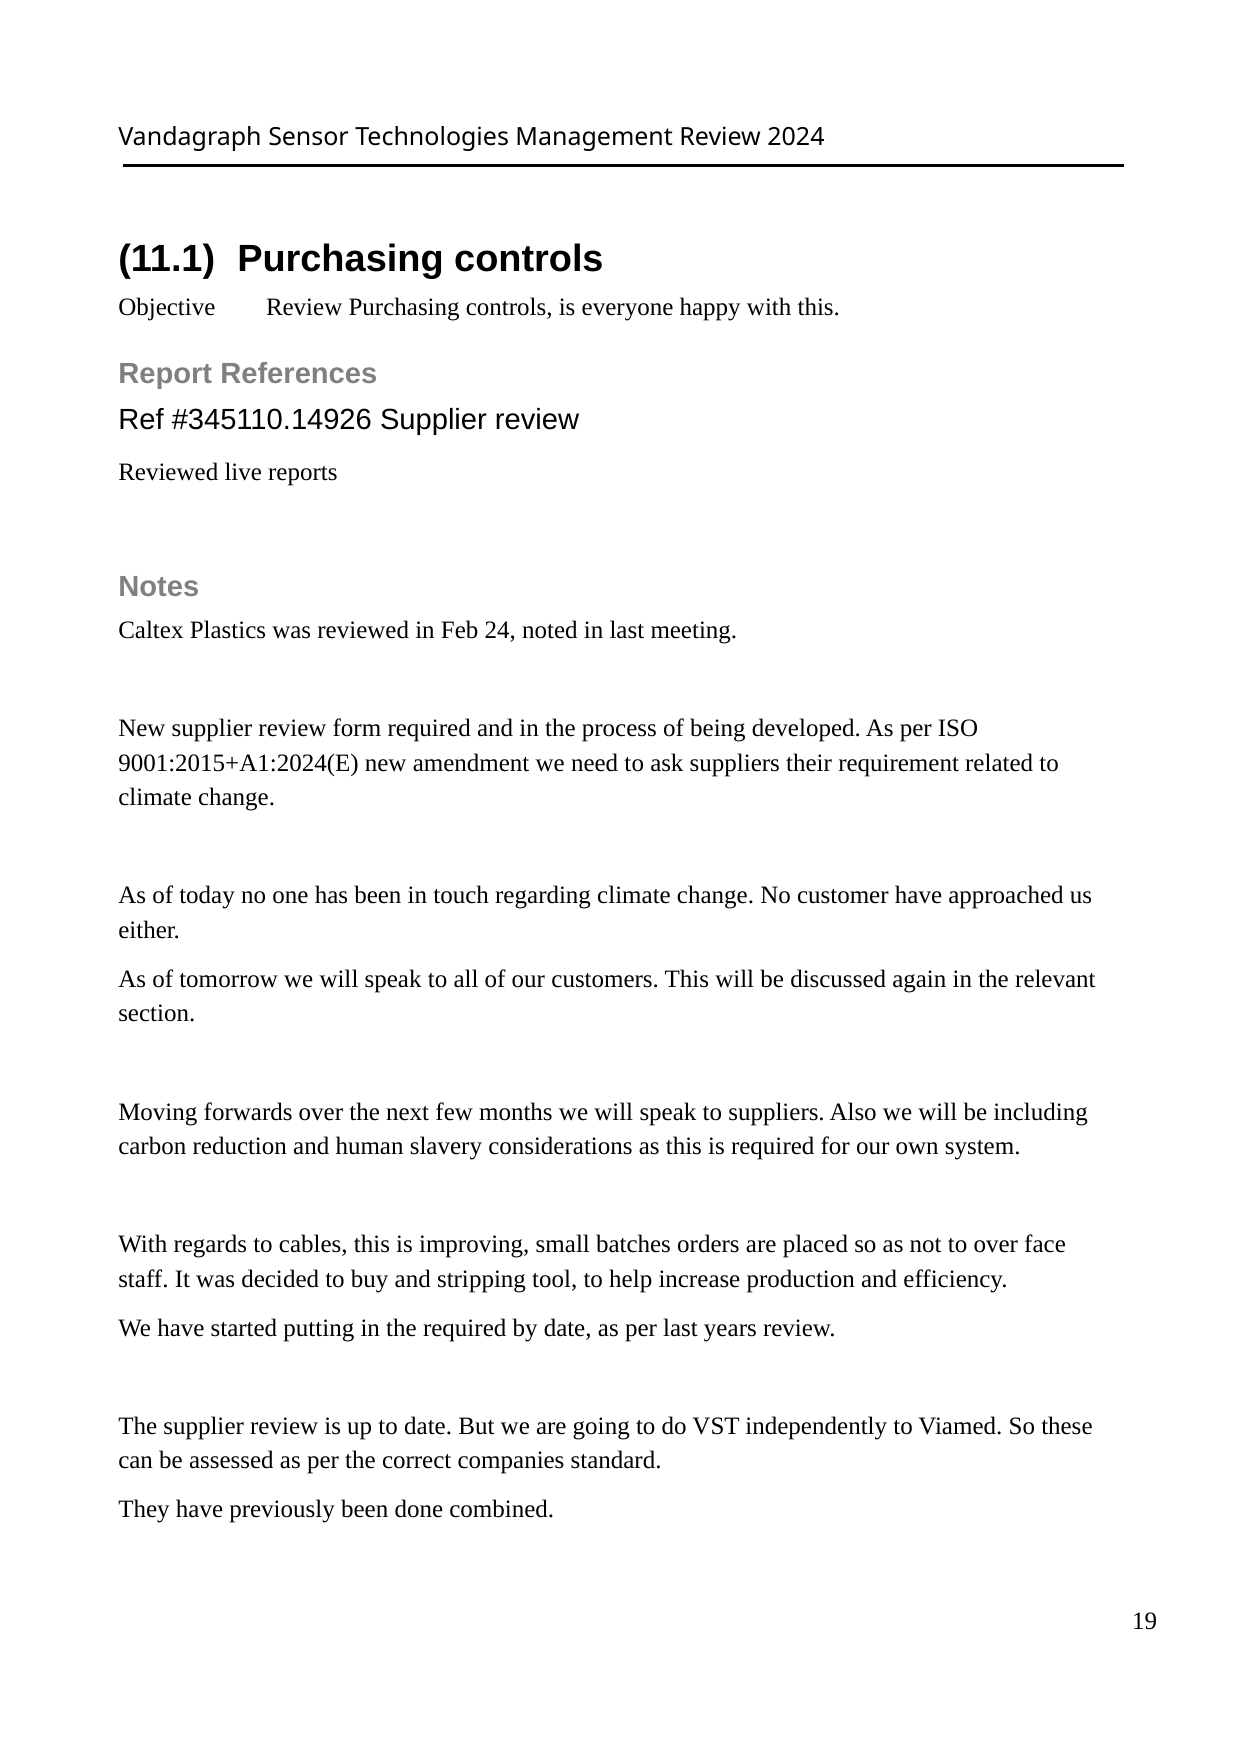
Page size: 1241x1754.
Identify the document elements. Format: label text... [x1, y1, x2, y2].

text As of today no one has been in touch regarding climate change. No customer have approached us either. [118, 881, 1122, 944]
text New supplier review form required and in the process of being developed. As per ISO 9001:2015+A1:2024(E) new amendment we need to ask suppliers their requirement related to climate change. [118, 713, 1122, 811]
text Moving forwards over the next few months we will speak to suppliers. Also we will be including carbon reduction and human slavery considerations as this is required for our own system. [118, 1097, 1122, 1160]
text With regards to cables, this is improving, small batches orders are placed so as not to over face staff. It was decided to buy and stripping tool, to help increase production and efficiency. [118, 1229, 1122, 1292]
text We have started putting in the required by date, as per last years review. [118, 1313, 1122, 1342]
text Reviewed live reports [118, 457, 1122, 485]
subtitle Report References [118, 356, 1122, 389]
text They have previously been done combined. [118, 1494, 1122, 1523]
text As of tomorrow we will speak to all of our customers. This will be discussed again in the relevant section. [118, 964, 1122, 1027]
text Objective Review Purchasing controls, is everyone happy with this. [118, 292, 1122, 321]
text Ref #345110.14926 Supplier review [118, 402, 1122, 435]
text The supplier review is up to date. But we are going to do VST independently to Viamed. So these can be assessed as per the correct companies standard. [118, 1411, 1122, 1474]
text Caltex Plastics was reviewed in Feb 24, noted in last meeting. [118, 615, 1122, 644]
subtitle (11.1) Purchasing controls [118, 236, 1122, 279]
subtitle Notes [118, 569, 1122, 603]
